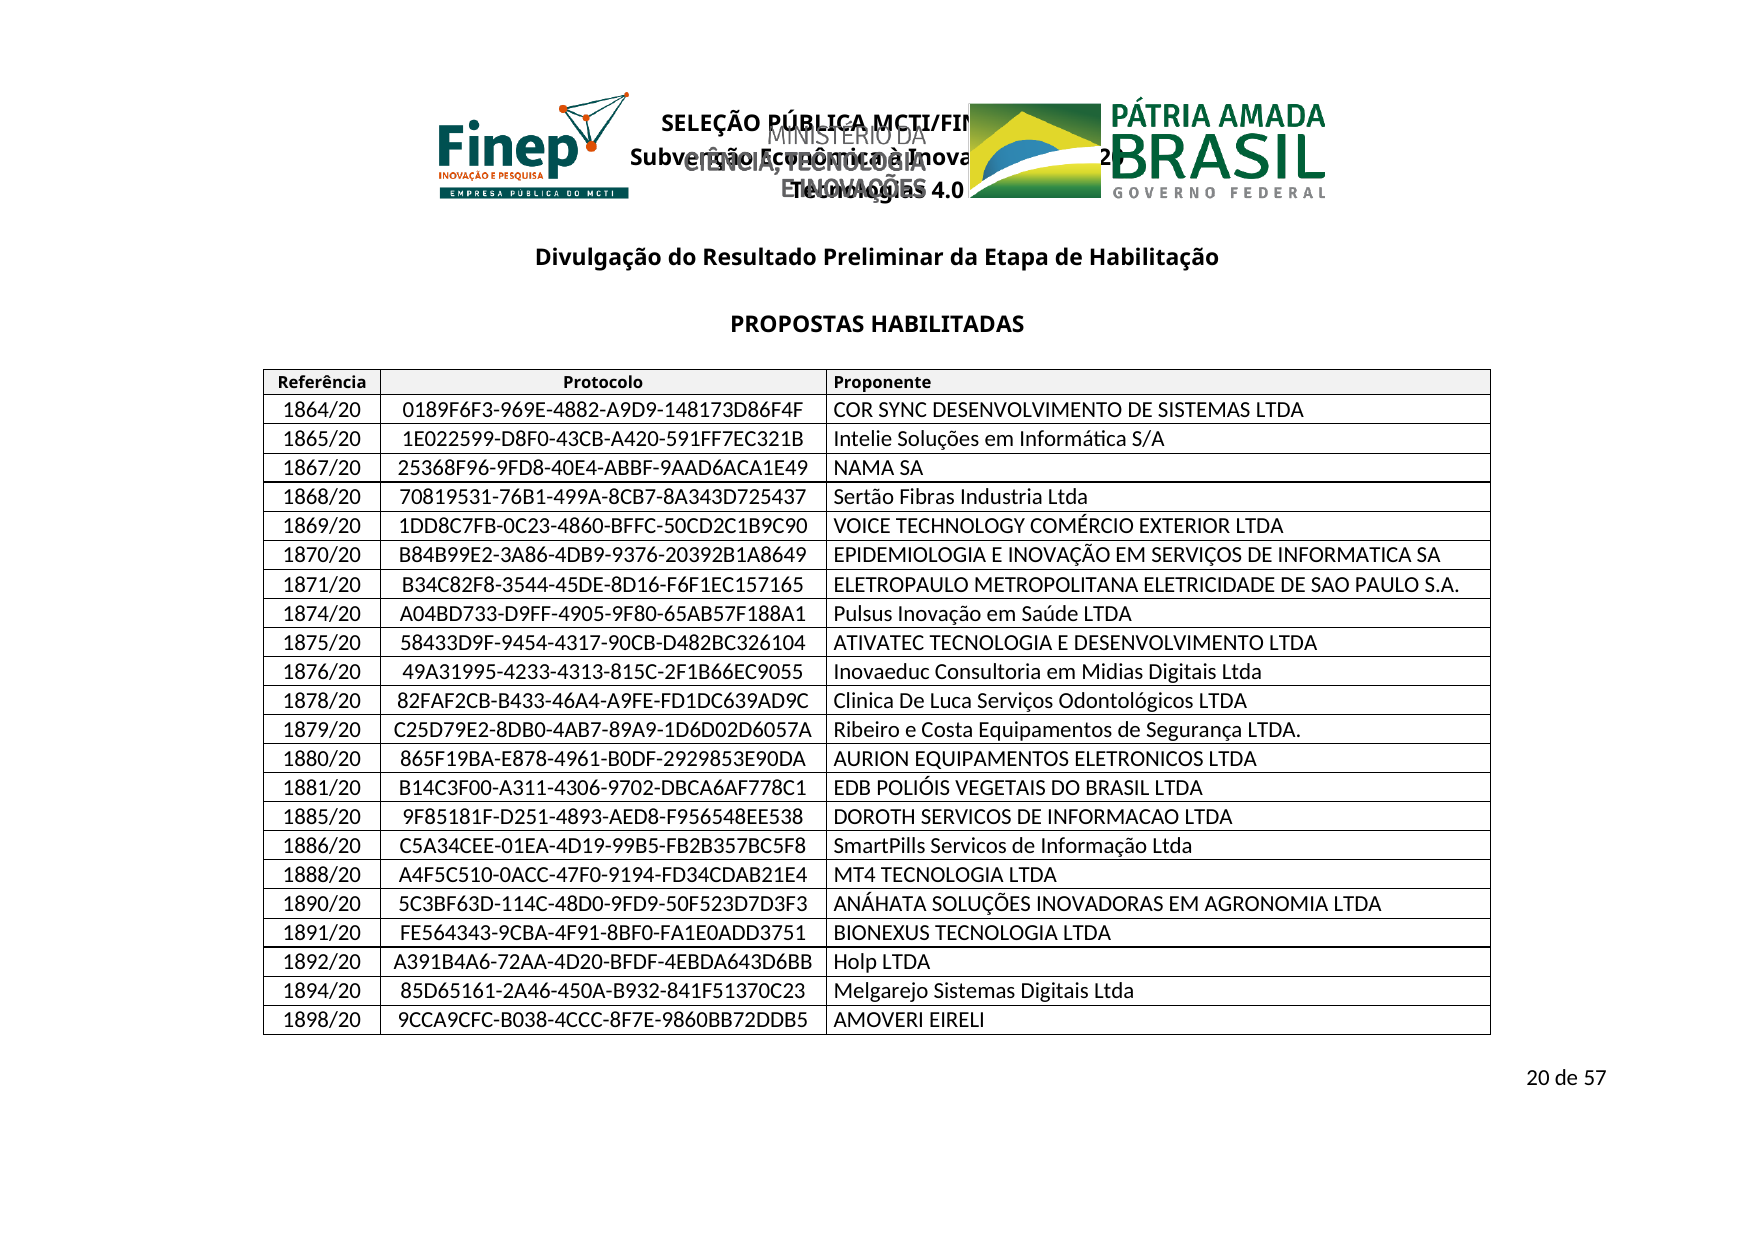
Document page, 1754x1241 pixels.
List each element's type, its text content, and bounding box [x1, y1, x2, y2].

table_cell BIONEXUS TECNOLOGIA LTDA [827, 919, 1490, 946]
table_cell AMOVERI EIRELI [827, 1006, 1490, 1034]
table_cell 1868/20 [264, 483, 380, 511]
table_cell 1886/20 [264, 831, 380, 859]
table_cell MT4 TECNOLOGIA LTDA [827, 860, 1490, 888]
table_cell 82FAF2CB-B433-46A4-A9FE-FD1DC639AD9C [381, 686, 826, 714]
table_cell B34C82F8-3544-45DE-8D16-F6F1EC157165 [381, 570, 826, 598]
table_cell Intelie Soluções em Informática S/A [827, 424, 1490, 452]
table_cell Inovaeduc Consultoria em Midias Digitais Ltda [827, 657, 1490, 685]
table_header Proponente [827, 370, 1490, 394]
table_cell NAMA SA [827, 454, 1490, 481]
table_cell 1DD8C7FB-0C23-4860-BFFC-50CD2C1B9C90 [381, 512, 826, 539]
table_cell AURION EQUIPAMENTOS ELETRONICOS LTDA [827, 744, 1490, 772]
table_cell 1869/20 [264, 512, 380, 539]
table_cell 70819531-76B1-499A-8CB7-8A343D725437 [381, 483, 826, 511]
table_cell 1880/20 [264, 744, 380, 772]
table_cell ATIVATEC TECNOLOGIA E DESENVOLVIMENTO LTDA [827, 628, 1490, 656]
table_cell Holp LTDA [827, 948, 1490, 976]
table_cell 1890/20 [264, 889, 380, 917]
table_cell 9CCA9CFC-B038-4CCC-8F7E-9860BB72DDB5 [381, 1006, 826, 1034]
table_header Referência [264, 370, 380, 394]
table_cell ELETROPAULO METROPOLITANA ELETRICIDADE DE SAO PAULO S.A. [827, 570, 1490, 598]
table_cell 1867/20 [264, 454, 380, 481]
table_cell B14C3F00-A311-4306-9702-DBCA6AF778C1 [381, 773, 826, 801]
table_cell 49A31995-4233-4313-815C-2F1B66EC9055 [381, 657, 826, 685]
table_cell FE564343-9CBA-4F91-8BF0-FA1E0ADD3751 [381, 919, 826, 946]
table_cell 1E022599-D8F0-43CB-A420-591FF7EC321B [381, 424, 826, 452]
table_cell EDB POLIÓIS VEGETAIS DO BRASIL LTDA [827, 773, 1490, 801]
table_cell DOROTH SERVICOS DE INFORMACAO LTDA [827, 802, 1490, 830]
table_cell 1870/20 [264, 541, 380, 569]
table_cell 1888/20 [264, 860, 380, 888]
table_cell 25368F96-9FD8-40E4-ABBF-9AAD6ACA1E49 [381, 454, 826, 481]
table_cell 1892/20 [264, 948, 380, 976]
table_cell 1864/20 [264, 395, 380, 423]
table_cell 1894/20 [264, 977, 380, 1004]
table_cell 1874/20 [264, 599, 380, 627]
table_cell 9F85181F-D251-4893-AED8-F956548EE538 [381, 802, 826, 830]
table_cell 865F19BA-E878-4961-B0DF-2929853E90DA [381, 744, 826, 772]
table_cell Melgarejo Sistemas Digitais Ltda [827, 977, 1490, 1004]
table_cell A4F5C510-0ACC-47F0-9194-FD34CDAB21E4 [381, 860, 826, 888]
table_cell C25D79E2-8DB0-4AB7-89A9-1D6D02D6057A [381, 715, 826, 743]
table_cell SmartPills Servicos de Informação Ltda [827, 831, 1490, 859]
table_cell 1865/20 [264, 424, 380, 452]
table_cell COR SYNC DESENVOLVIMENTO DE SISTEMAS LTDA [827, 395, 1490, 423]
table_cell 1878/20 [264, 686, 380, 714]
table_cell 1898/20 [264, 1006, 380, 1034]
table_cell Clinica De Luca Serviços Odontológicos LTDA [827, 686, 1490, 714]
table_cell C5A34CEE-01EA-4D19-99B5-FB2B357BC5F8 [381, 831, 826, 859]
table_cell ANÁHATA SOLUÇÕES INOVADORAS EM AGRONOMIA LTDA [827, 889, 1490, 917]
table_cell 58433D9F-9454-4317-90CB-D482BC326104 [381, 628, 826, 656]
table_cell A04BD733-D9FF-4905-9F80-65AB57F188A1 [381, 599, 826, 627]
table_cell Sertão Fibras Industria Ltda [827, 483, 1490, 511]
table_cell 0189F6F3-969E-4882-A9D9-148173D86F4F [381, 395, 826, 423]
table_cell B84B99E2-3A86-4DB9-9376-20392B1A8649 [381, 541, 826, 569]
table_cell 5C3BF63D-114C-48D0-9FD9-50F523D7D3F3 [381, 889, 826, 917]
table_cell 1881/20 [264, 773, 380, 801]
table_cell Pulsus Inovação em Saúde LTDA [827, 599, 1490, 627]
table_cell 1891/20 [264, 919, 380, 946]
table_cell 1871/20 [264, 570, 380, 598]
table_cell 1875/20 [264, 628, 380, 656]
table_cell 1885/20 [264, 802, 380, 830]
table_header Protocolo [381, 370, 826, 394]
table_cell EPIDEMIOLOGIA E INOVAÇÃO EM SERVIÇOS DE INFORMATICA SA [827, 541, 1490, 569]
table_cell 1876/20 [264, 657, 380, 685]
table_cell 1879/20 [264, 715, 380, 743]
table_cell Ribeiro e Costa Equipamentos de Segurança LTDA. [827, 715, 1490, 743]
table_cell A391B4A6-72AA-4D20-BFDF-4EBDA643D6BB [381, 948, 826, 976]
table_cell 85D65161-2A46-450A-B932-841F51370C23 [381, 977, 826, 1004]
table_cell VOICE TECHNOLOGY COMÉRCIO EXTERIOR LTDA [827, 512, 1490, 539]
